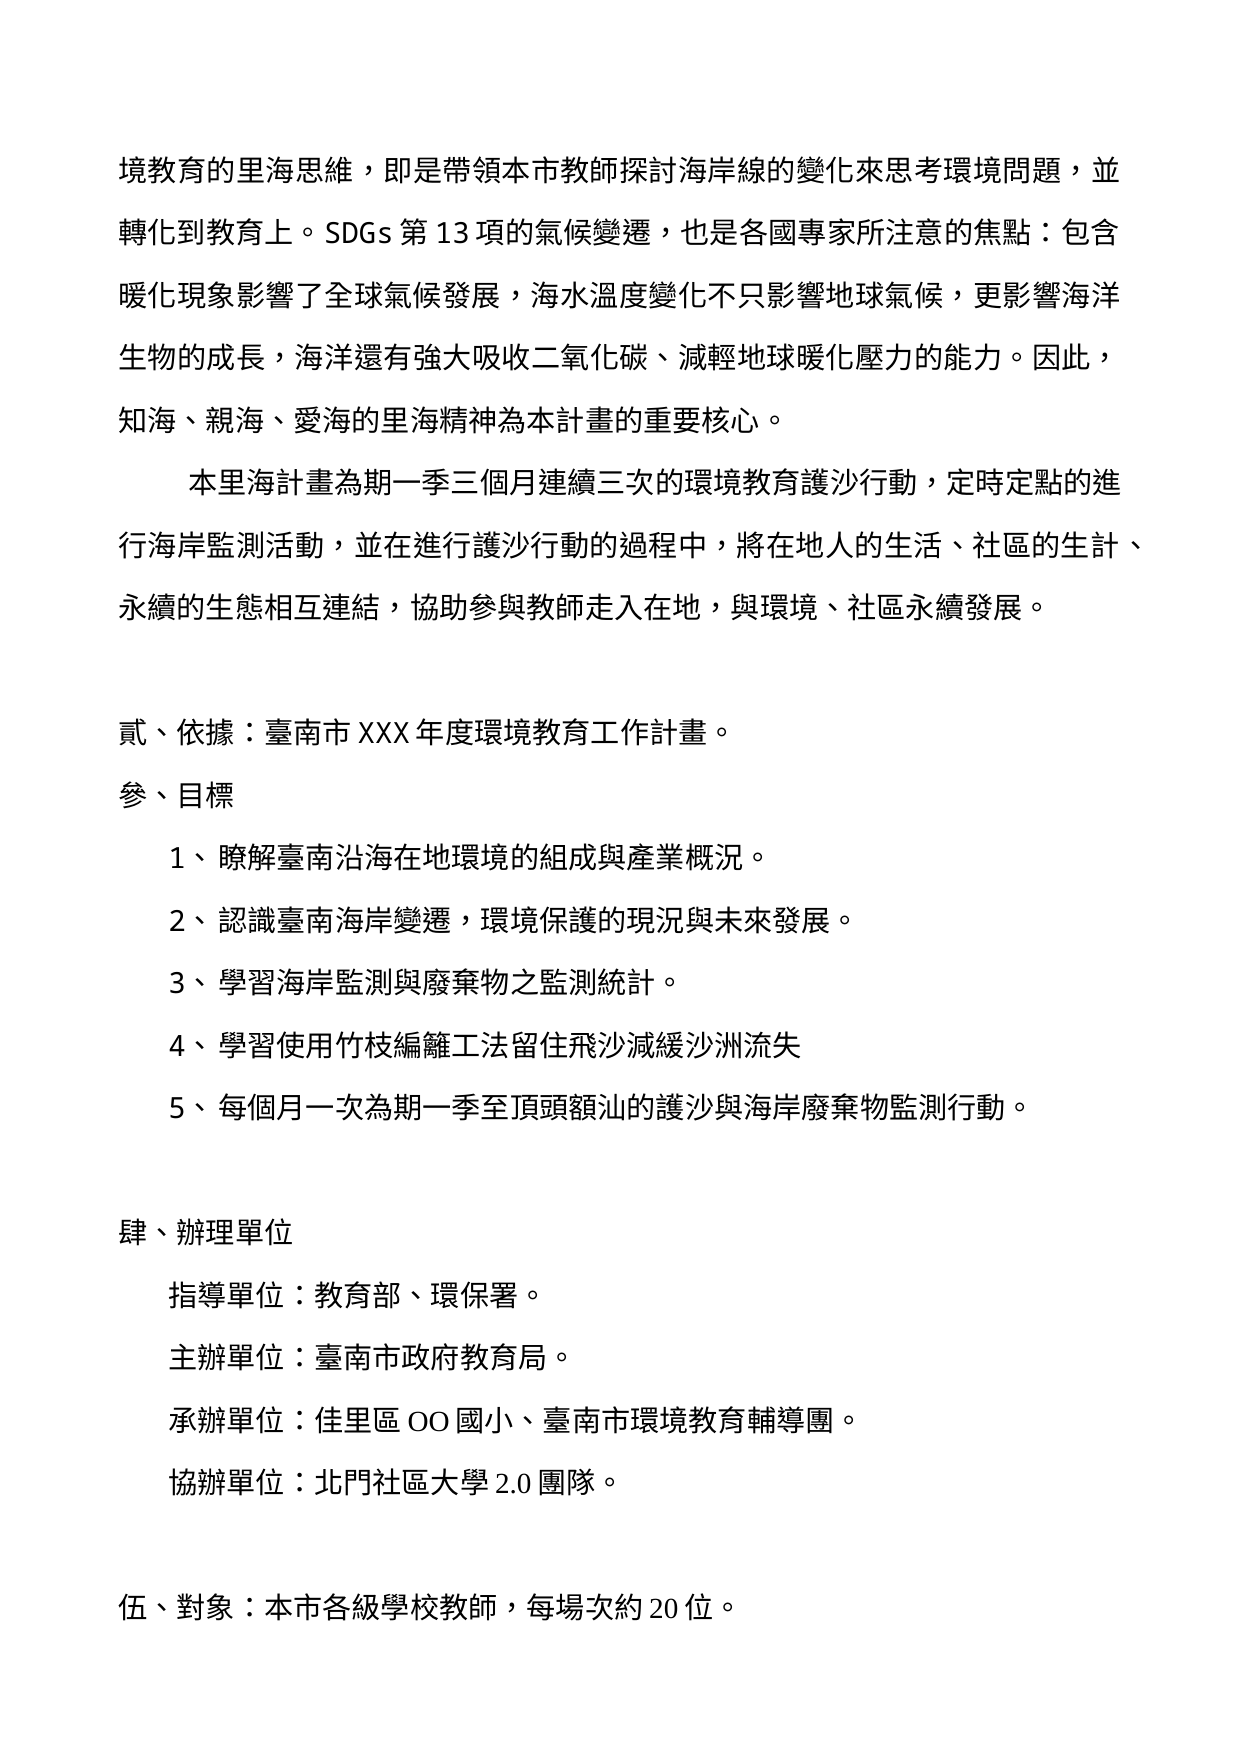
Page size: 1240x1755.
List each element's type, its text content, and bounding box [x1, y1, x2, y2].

text 貳、依據：臺南市XXX年度環境教育工作計畫。 [118, 689, 1121, 752]
list 學習海岸監測與廢棄物之監測統計。 [168, 939, 1121, 1002]
text 協辦單位：北門社區大學2.0團隊。 [168, 1439, 1121, 1502]
text 伍、對象：本市各級學校教師，每場次約20位。 [118, 1564, 1121, 1627]
list 認識臺南海岸變遷，環境保護的現況與未來發展。 [168, 877, 1121, 939]
text 參、目標 [118, 752, 1121, 814]
text 主辦單位：臺南市政府教育局。 [168, 1314, 1121, 1377]
text 境教育的里海思維，即是帶領本市教師探討海岸線的變化來思考環境問題，並轉化到教育上。SDGs第13項的氣候變遷，也是各國專家所注意的焦點：包含暖化現象影響了全球氣候發展，海水溫度變化不只影響地球氣候，更影響海洋生物的成長，海洋還有強大吸收二氧化碳、減輕地球暖化壓力的能力。因此，知海、親海、愛海的里海精神為本計畫的重要核心。 [118, 127, 1121, 439]
text 肆、辦理單位 [118, 1189, 1121, 1252]
text 指導單位：教育部、環保署。 [168, 1252, 1121, 1314]
list 每個月一次為期一季至頂頭額汕的護沙與海岸廢棄物監測行動。 [168, 1064, 1121, 1127]
list 學習使用竹枝編籬工法留住飛沙減緩沙洲流失 [168, 1002, 1121, 1064]
text 本里海計畫為期一季三個月連續三次的環境教育護沙行動，定時定點的進行海岸監測活動，並在進行護沙行動的過程中，將在地人的生活、社區的生計、永續的生態相互連結，協助參與教師走入在地，與環境、社區永續發展。 [118, 439, 1121, 627]
list 瞭解臺南沿海在地環境的組成與產業概況。 [168, 814, 1121, 877]
text 承辦單位：佳里區OO國小、臺南市環境教育輔導團。 [168, 1377, 1121, 1439]
